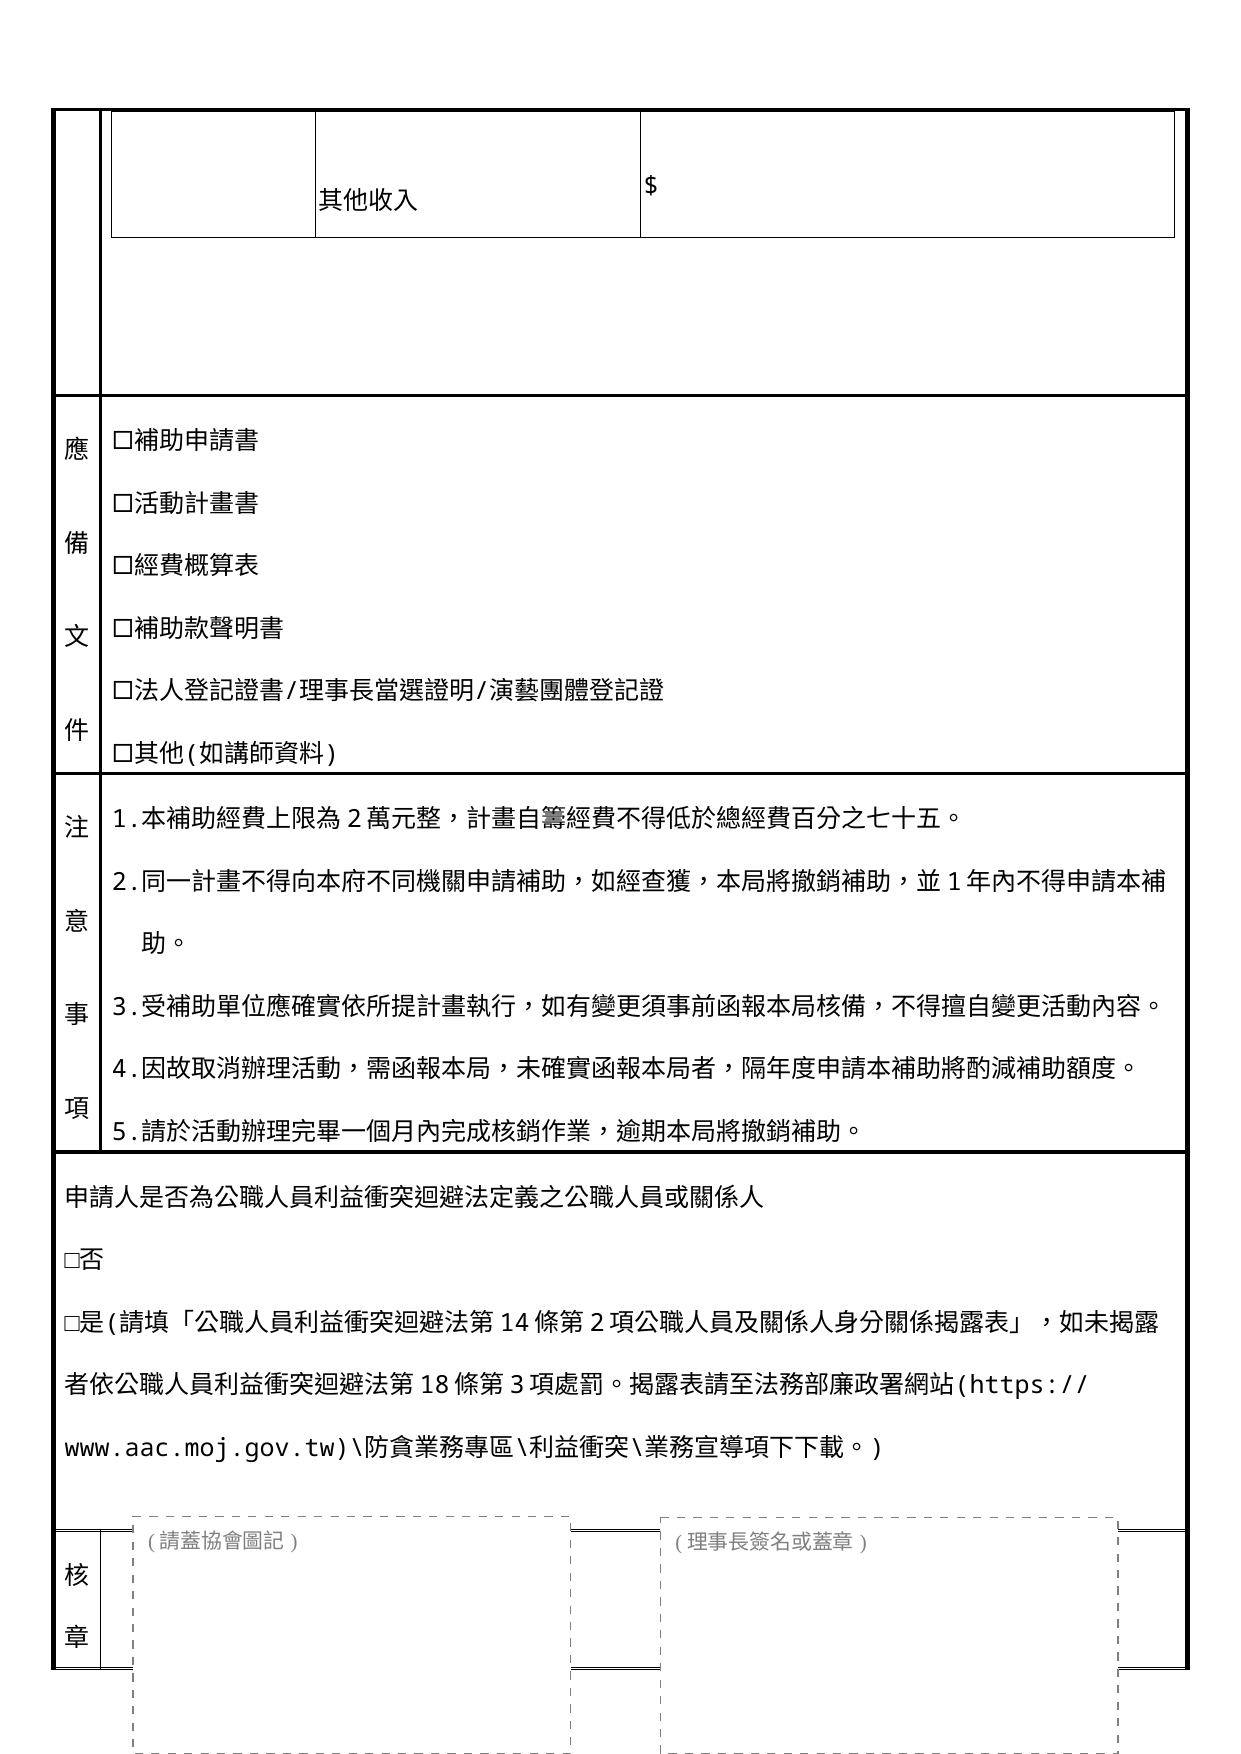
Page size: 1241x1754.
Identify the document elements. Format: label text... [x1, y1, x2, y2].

table_cell [56, 111, 99, 394]
table_cell 補助申請書 活動計畫書 經費概算表 補助款聲明書 法人登記證書/理事長當選證明/演藝團體登記證 其他(如講師資料) [102, 397, 1185, 772]
table_cell 申請人是否為公職人員利益衝突迴避法定義之公職人員或關係人 □否 □是(請填「公職人員利益衝突迴避法第14條第2項公職人員及關係人身分關係揭露表」，如未揭露者依公職人員利益衝突迴避法第18條第3項處罰。揭露表請至法務部廉政署網站(https://www.aac.moj.gov.tw)\防貪業務專區\利益衝突\業務宣導項下下載。) [56, 1154, 1185, 1528]
table_cell [102, 111, 1185, 394]
table_cell [101, 1532, 133, 1667]
table_cell 1.本補助經費上限為2萬元整，計畫自籌經費不得低於總經費百分之七十五。 2.同一計畫不得向本府不同機關申請補助，如經查獲，本局將撤銷補助，並1年內不得申請本補 助。 3.受補助單位應確實依所提計畫執行，如有變更須事前函報本局核備，不得擅自變更活動內容。 4.因故取消辦理活動，需函報本局，未確實函報本局者，隔年度申請本補助將酌減補助額度。 5.請於活動辦理完畢一個月內完成核銷作業，逾期本局將撤銷補助。 [102, 775, 1185, 1150]
table_cell $ [641, 112, 1174, 237]
table_cell 其他收入 [316, 112, 640, 237]
table_cell 核章 [56, 1532, 100, 1667]
table_cell [1118, 1532, 1185, 1667]
table_cell [571, 1532, 660, 1667]
table_cell 應備文件 [56, 397, 99, 772]
table_cell [112, 112, 315, 237]
table_cell 注意事項 [56, 775, 99, 1150]
